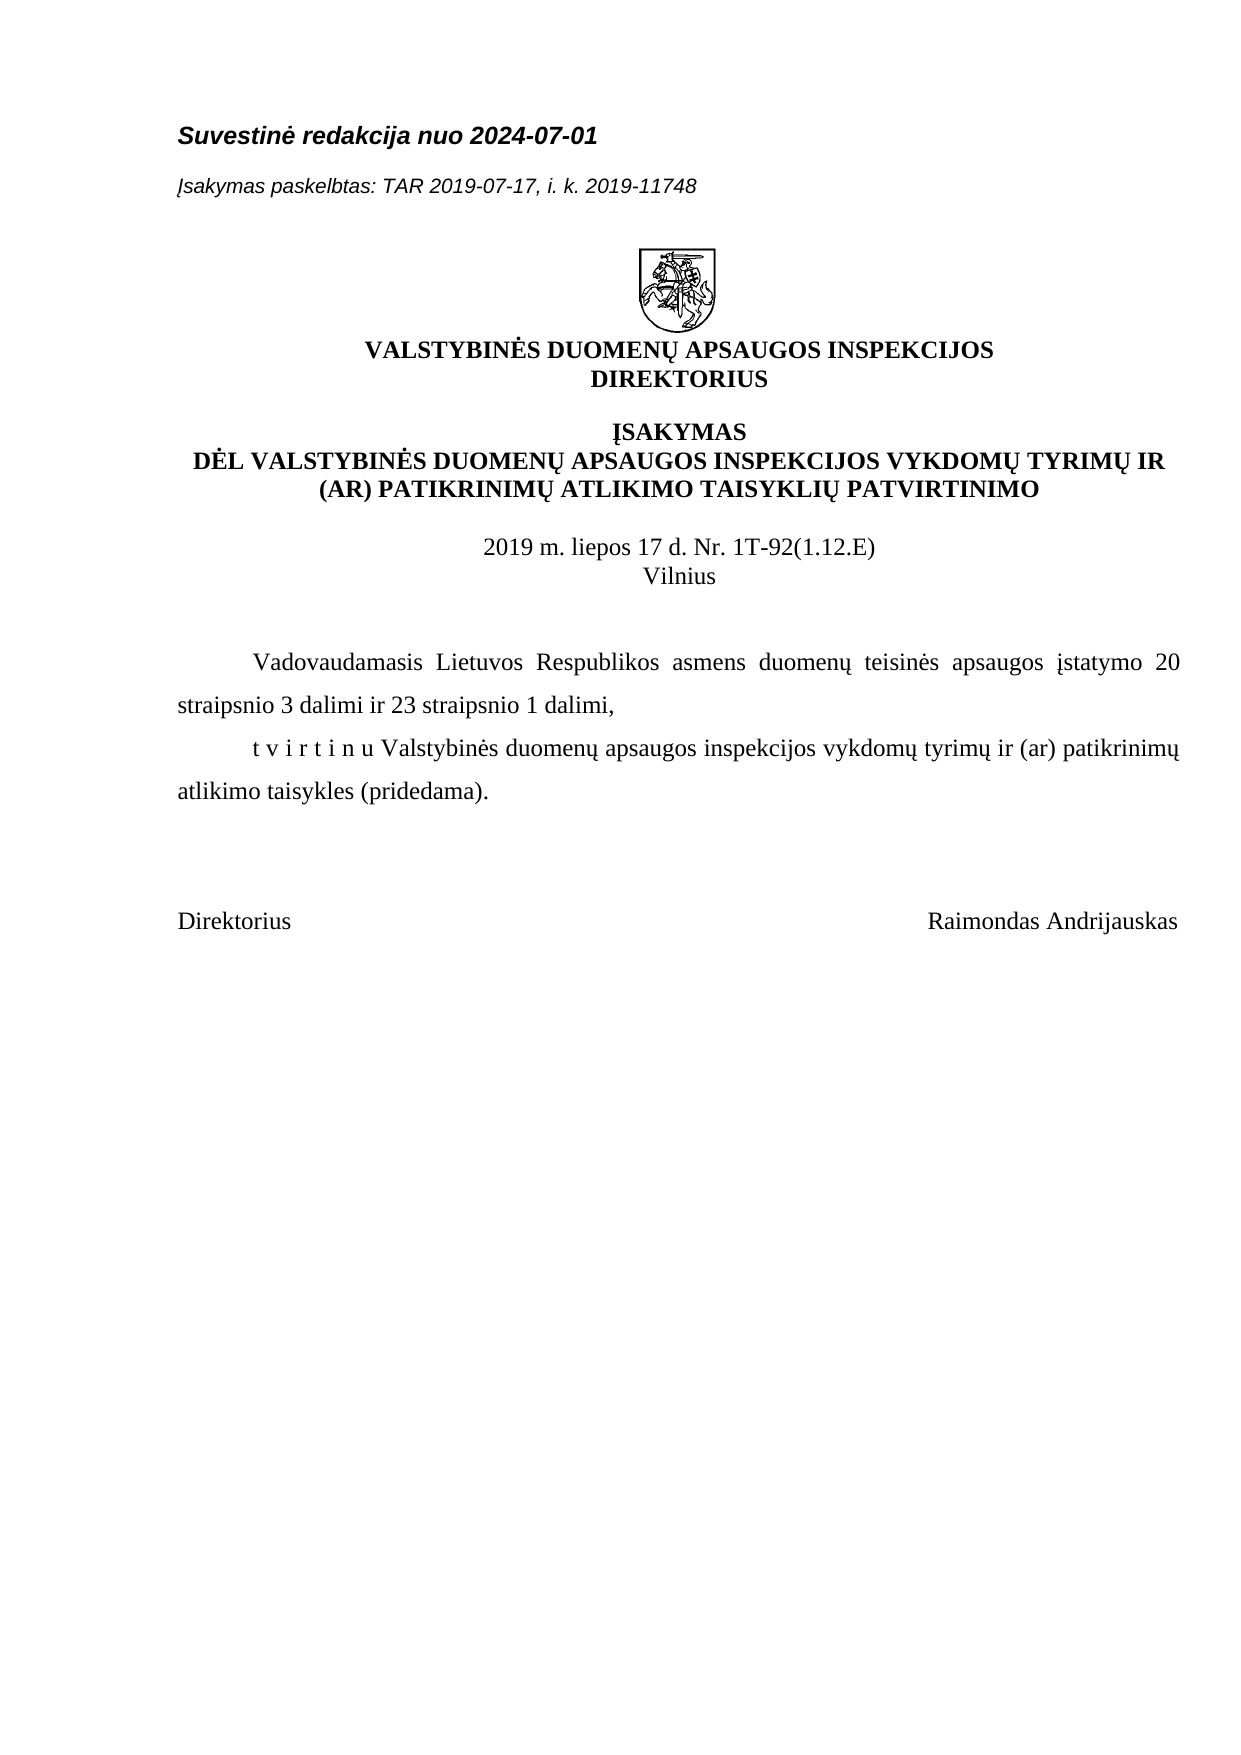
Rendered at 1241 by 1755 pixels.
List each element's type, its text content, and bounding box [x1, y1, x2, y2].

text Įsakymas paskelbtas: TAR 2019-07-17, i. k. 2019-11748 [177, 173, 1181, 197]
text Vadovaudamasis Lietuvos Respublikos asmens duomenų teisinės apsaugos įstatymo 20 straipsnio 3 dalimi ir 23 straipsnio 1 dalimi, [177, 647, 1181, 719]
text Direktorius Raimondas Andrijauskas [177, 906, 1181, 934]
subtitle VALSTYBINĖs DUOMENŲ APSAUGOS INSPEKCIJos [177, 335, 1181, 364]
text 2019 m. liepos 17 d. Nr. 1T-92(1.12.E) [177, 532, 1181, 561]
text Vilnius [177, 561, 1181, 589]
text DĖL Valstybinės duomenų apsaugos inspekcijos vykdomų tyrimų ir (ar) PAtikrinimų atlikimo taisyklių PATVIRTINIMO [177, 446, 1181, 503]
text t v i r t i n u Valstybinės duomenų apsaugos inspekcijos vykdomų tyrimų ir (ar) patikrinimų atlikimo taisykles (pridedama). [177, 733, 1181, 805]
text DIREKTORIUS [177, 364, 1181, 393]
text ĮSAKYMAS [177, 417, 1181, 446]
text Suvestinė redakcija nuo 2024-07-01 [177, 121, 1181, 149]
